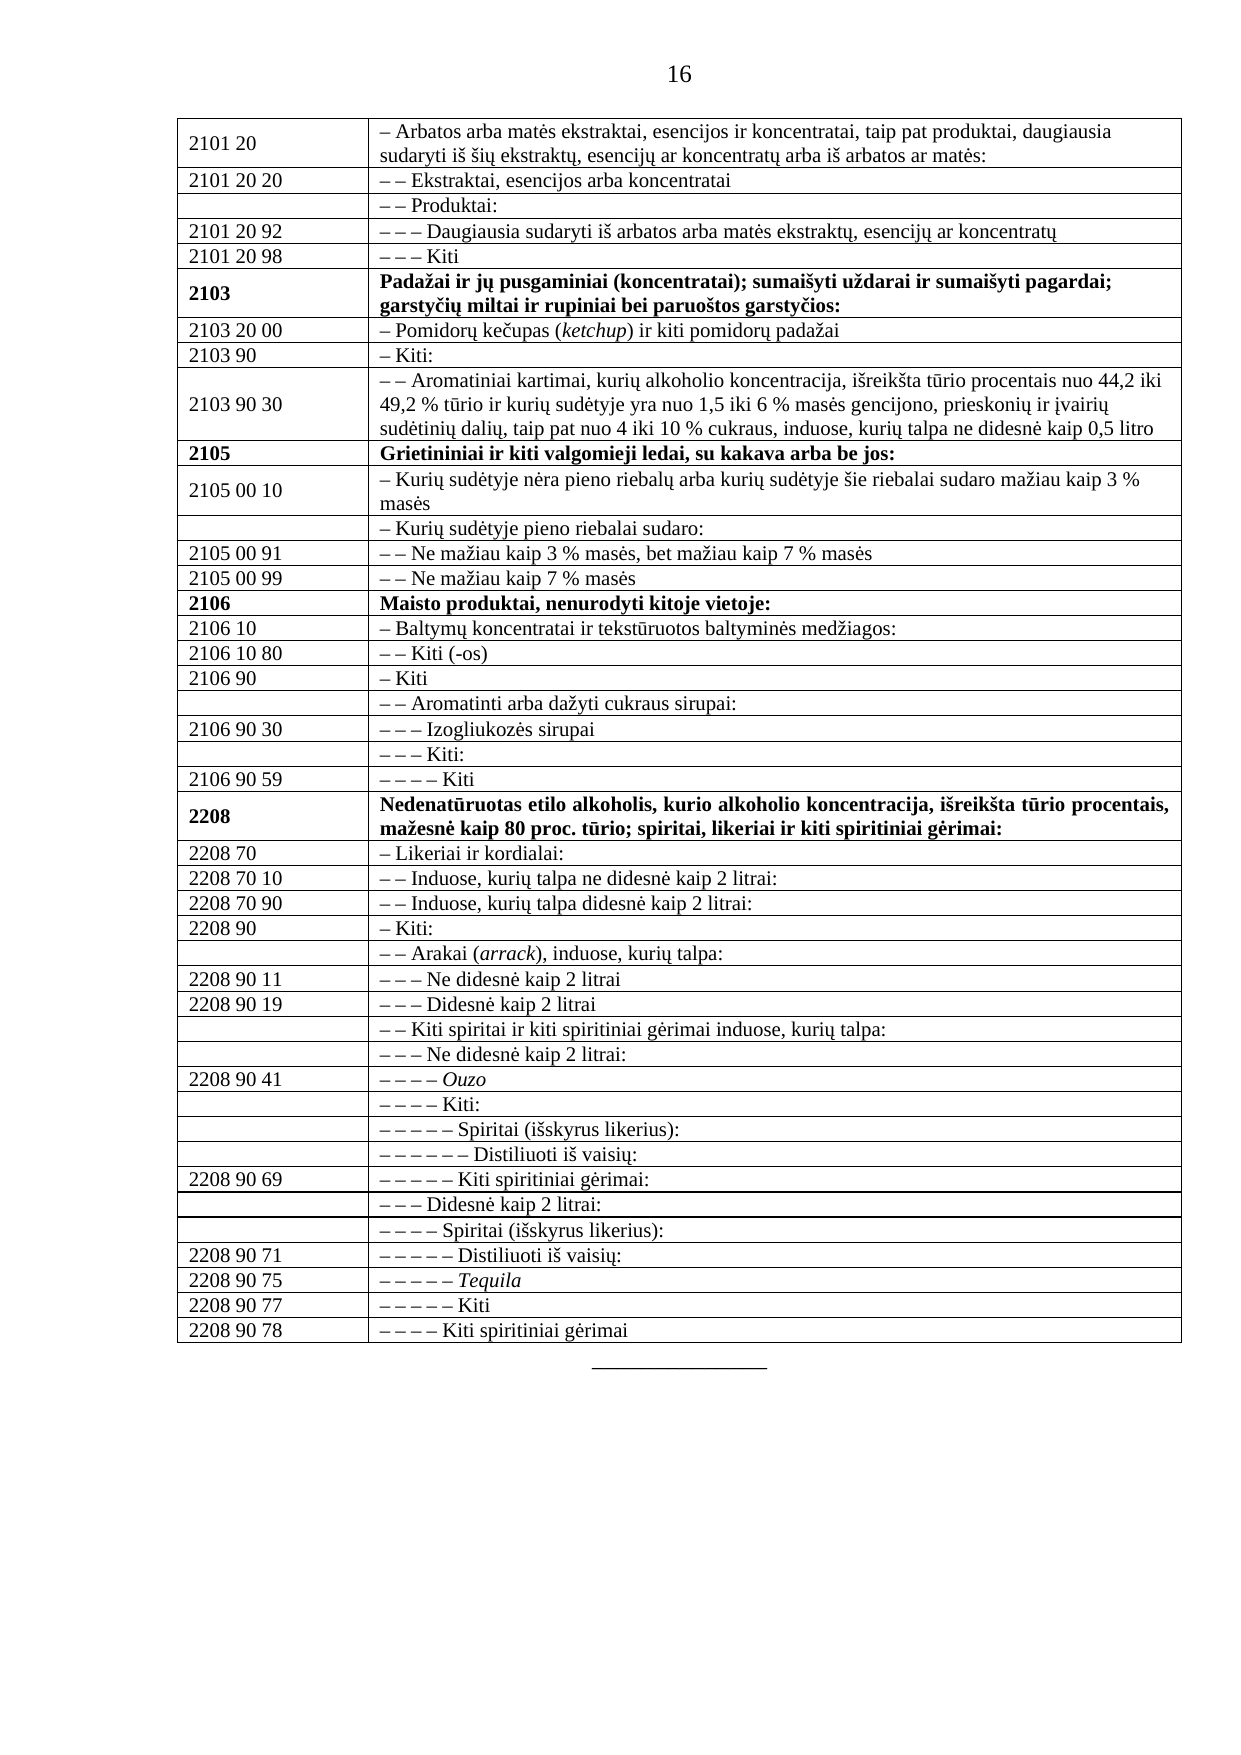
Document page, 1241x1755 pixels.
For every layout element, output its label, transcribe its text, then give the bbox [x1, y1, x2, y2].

table_cell Padažai ir jų pusgaminiai (koncentratai); sumaišyti uždarai ir sumaišyti pagardai; garstyčių miltai ir rupiniai bei paruoštos garstyčios: [369, 269, 1181, 317]
table_cell – Kurių sudėtyje pieno riebalai sudaro: [369, 516, 1181, 540]
table_cell – – Induose, kurių talpa didesnė kaip 2 litrai: [369, 891, 1181, 915]
table_cell 2208 90 77 [178, 1293, 368, 1317]
table_cell – – – Ne didesnė kaip 2 litrai [369, 966, 1181, 991]
table_cell – Arbatos arba matės ekstraktai, esencijos ir koncentratai, taip pat produktai, daugiausia sudaryti iš šių ekstraktų, esencijų ar koncentratų arba iš arbatos ar matės: [369, 119, 1181, 167]
text ______________ [177, 1343, 1181, 1372]
table_cell – – Aromatinti arba dažyti cukraus sirupai: [369, 691, 1181, 715]
table_cell 2101 20 98 [178, 244, 368, 268]
table_cell 2103 20 00 [178, 318, 368, 342]
table_cell [178, 1193, 368, 1216]
table_cell – – – Kiti [369, 244, 1181, 268]
table_cell 2106 [178, 591, 368, 615]
table_cell – – – – – Distiliuoti iš vaisių: [369, 1243, 1181, 1267]
table_cell 2208 70 90 [178, 891, 368, 915]
table_cell – Kiti: [369, 916, 1181, 940]
table_cell [178, 1092, 368, 1116]
table_cell – – Kiti spiritai ir kiti spiritiniai gėrimai induose, kurių talpa: [369, 1017, 1181, 1041]
table_cell [178, 742, 368, 766]
table_cell [178, 1142, 368, 1166]
table_cell 2208 90 19 [178, 992, 368, 1016]
table_cell – – Ne mažiau kaip 3 % masės, bet mažiau kaip 7 % masės [369, 541, 1181, 565]
table_cell Grietininiai ir kiti valgomieji ledai, su kakava arba be jos: [369, 441, 1181, 465]
table_cell – – – Kiti: [369, 742, 1181, 766]
table_cell [178, 516, 368, 540]
table_cell – – Produktai: [369, 194, 1181, 217]
table_cell – – – Daugiausia sudaryti iš arbatos arba matės ekstraktų, esencijų ar koncentratų [369, 219, 1181, 243]
table_cell [178, 1218, 368, 1242]
table_cell – – – – – Spiritai (išskyrus likerius): [369, 1117, 1181, 1141]
table_cell – – – – Kiti spiritiniai gėrimai [369, 1318, 1181, 1342]
table_cell – Likeriai ir kordialai: [369, 841, 1181, 865]
table_cell 2106 10 [178, 616, 368, 640]
table_cell 2101 20 20 [178, 168, 368, 192]
table_cell 2208 90 11 [178, 966, 368, 991]
table_cell 2103 [178, 269, 368, 317]
table_cell – – – Didesnė kaip 2 litrai [369, 992, 1181, 1016]
table_cell Nedenatūruotas etilo alkoholis, kurio alkoholio koncentracija, išreikšta tūrio procentais, mažesnė kaip 80 proc. tūrio; spiritai, likeriai ir kiti spiritiniai gėrimai: [369, 792, 1181, 840]
table_cell [178, 1017, 368, 1041]
table_cell 2208 70 10 [178, 866, 368, 890]
table_cell [178, 691, 368, 715]
table_cell – – Kiti (-os) [369, 641, 1181, 665]
table_cell – – Aromatiniai kartimai, kurių alkoholio koncentracija, išreikšta tūrio procentais nuo 44,2 iki 49,2 % tūrio ir kurių sudėtyje yra nuo 1,5 iki 6 % masės gencijono, prieskonių ir įvairių sudėtinių dalių, taip pat nuo 4 iki 10 % cukraus, induose, kurių talpa ne didesnė kaip 0,5 litro [369, 368, 1181, 440]
table_cell – – Arakai (arrack), induose, kurių talpa: [369, 941, 1181, 965]
table_cell – – – – – Kiti [369, 1293, 1181, 1317]
table_cell – – Induose, kurių talpa ne didesnė kaip 2 litrai: [369, 866, 1181, 890]
table_cell 2105 00 91 [178, 541, 368, 565]
table_cell 2208 90 [178, 916, 368, 940]
table_cell 2105 00 99 [178, 566, 368, 590]
table_cell – – – – – Kiti spiritiniai gėrimai: [369, 1167, 1181, 1191]
table_cell 2101 20 [178, 119, 368, 167]
table_cell 2208 90 71 [178, 1243, 368, 1267]
table_cell – Pomidorų kečupas (ketchup) ir kiti pomidorų padažai [369, 318, 1181, 342]
table_cell 2103 90 [178, 343, 368, 367]
table_cell – – – – Spiritai (išskyrus likerius): [369, 1218, 1181, 1242]
table_cell – – – Izogliukozės sirupai [369, 716, 1181, 741]
table_cell 2208 90 41 [178, 1067, 368, 1091]
table_cell 2208 90 75 [178, 1268, 368, 1292]
table_cell 2106 10 80 [178, 641, 368, 665]
table_cell [178, 941, 368, 965]
table_cell 2105 00 10 [178, 466, 368, 514]
table_cell 2106 90 59 [178, 767, 368, 791]
table_cell – – – – – – Distiliuoti iš vaisių: [369, 1142, 1181, 1166]
table_cell [178, 1117, 368, 1141]
table_cell 2208 [178, 792, 368, 840]
table_cell 2208 90 78 [178, 1318, 368, 1342]
table_cell – – Ne mažiau kaip 7 % masės [369, 566, 1181, 590]
table_cell – – – Ne didesnė kaip 2 litrai: [369, 1042, 1181, 1066]
table_cell 2101 20 92 [178, 219, 368, 243]
table_cell [178, 194, 368, 217]
table_cell Maisto produktai, nenurodyti kitoje vietoje: [369, 591, 1181, 615]
table_cell 2105 [178, 441, 368, 465]
table_cell 2106 90 30 [178, 716, 368, 741]
table_cell 2103 90 30 [178, 368, 368, 440]
table_cell – Kiti: [369, 343, 1181, 367]
table_cell – – – – Kiti: [369, 1092, 1181, 1116]
table_cell – – Ekstraktai, esencijos arba koncentratai [369, 168, 1181, 192]
table_cell – – – – Kiti [369, 767, 1181, 791]
table_cell – Kiti [369, 666, 1181, 690]
table_cell – Baltymų koncentratai ir tekstūruotos baltyminės medžiagos: [369, 616, 1181, 640]
table_cell 2106 90 [178, 666, 368, 690]
table_cell 2208 70 [178, 841, 368, 865]
table_cell 2208 90 69 [178, 1167, 368, 1191]
table_cell – – – Didesnė kaip 2 litrai: [369, 1193, 1181, 1216]
table_cell – – – – – Tequila [369, 1268, 1181, 1292]
table_cell [178, 1042, 368, 1066]
table_cell – Kurių sudėtyje nėra pieno riebalų arba kurių sudėtyje šie riebalai sudaro mažiau kaip 3 % masės [369, 466, 1181, 514]
table_cell – – – – Ouzo [369, 1067, 1181, 1091]
